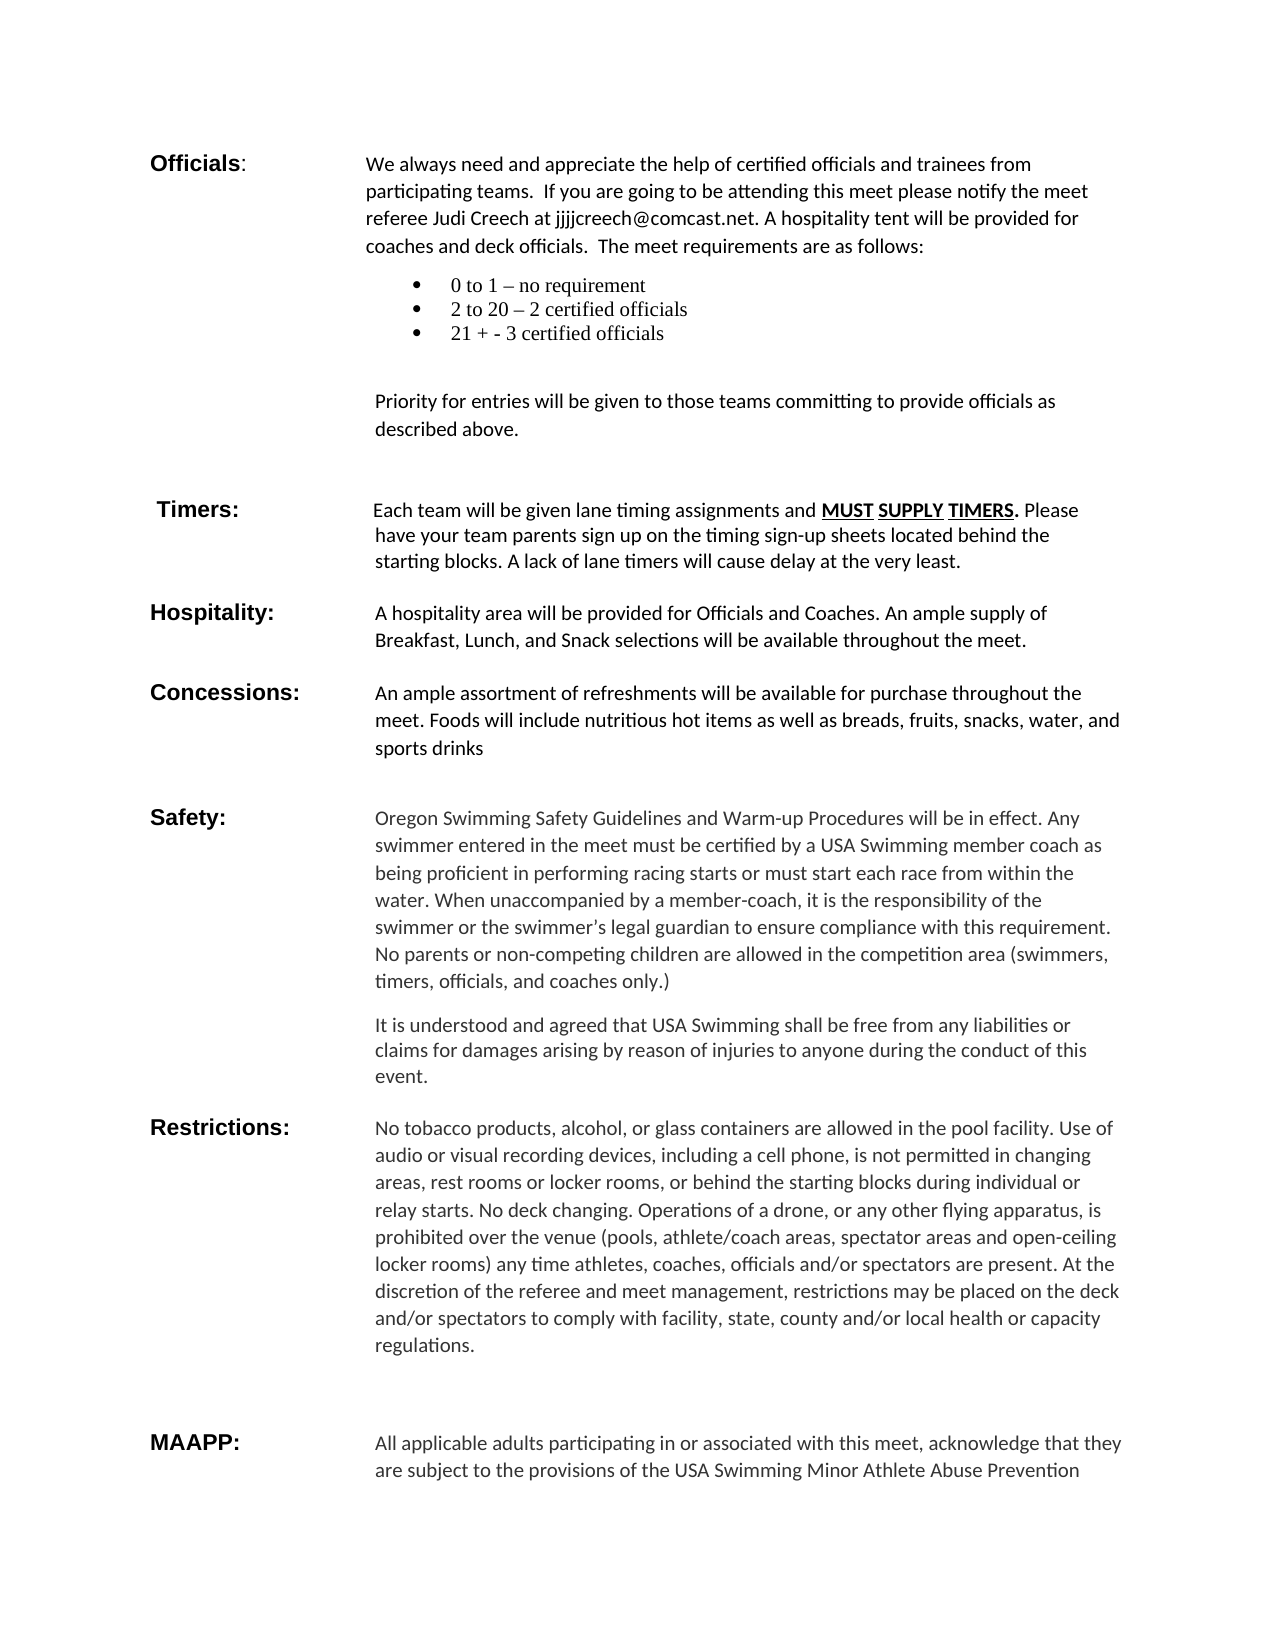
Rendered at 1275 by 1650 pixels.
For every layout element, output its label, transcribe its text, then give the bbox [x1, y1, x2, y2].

text Safety: Oregon Swimming Safety Guidelines and Warm-up Procedures will be in effect. Any swimmer entered in the meet must be certified by a USA Swimming member coach as being proficient in performing racing starts or must start each race from within the water. When unaccompanied by a member-coach, it is the responsibility of the swimmer or the swimmer’s legal guardian to ensure compliance with this requirement. No parents or non-competing children are allowed in the competition area (swimmers, timers, officials, and coaches only.) [150, 804, 1125, 994]
text Timers: Each team will be given lane timing assignments and MUST SUPPLY TIMERS. Please have your team parents sign up on the timing sign-up sheets located behind the starting blocks. A lack of lane timers will cause delay at the very least. [150, 496, 1106, 573]
text Hospitality: A hospitality area will be provided for Officials and Coaches. An ample supply of Breakfast, Lunch, and Snack selections will be available throughout the meet. [150, 598, 1125, 652]
text Restrictions: No tobacco products, alcohol, or glass containers are allowed in the pool facility. Use of audio or visual recording devices, including a cell phone, is not permitted in changing areas, rest rooms or locker rooms, or behind the starting blocks during individual or relay starts. No deck changing. Operations of a drone, or any other flying apparatus, is prohibited over the venue (pools, athlete/coach areas, spectator areas and open-ceiling locker rooms) any time athletes, coaches, officials and/or spectators are present. At the discretion of the referee and meet management, restrictions may be placed on the deck and/or spectators to comply with facility, state, county and/or local health or capacity regulations. [150, 1114, 1125, 1358]
text Officials: We always need and appreciate the help of certified officials and trainees from participating teams. If you are going to be attending this meet please notify the meet referee Judi Creech at jjjjcreech@comcast.net. A hospitality tent will be provided for coaches and deck officials. The meet requirements are as follows: [150, 150, 1125, 258]
text Priority for entries will be given to those teams committing to provide officials as described above. [375, 388, 1125, 441]
text It is understood and agreed that USA Swimming shall be free from any liabilities or claims for damages arising by reason of injuries to anyone during the conduct of this event. [375, 1012, 1125, 1088]
list 21 + - 3 certified officials [413, 321, 1125, 345]
text Concessions: An ample assortment of refreshments will be available for purchase throughout the meet. Foods will include nutritious hot items as well as breads, fruits, snacks, water, and sports drinks [150, 679, 1125, 760]
list 0 to 1 – no requirement [413, 272, 1125, 297]
text MAAPP: All applicable adults participating in or associated with this meet, acknowledge that they are subject to the provisions of the USA Swimming Minor Athlete Abuse Prevention [150, 1429, 1125, 1483]
list 2 to 20 – 2 certified officials [413, 297, 1125, 321]
